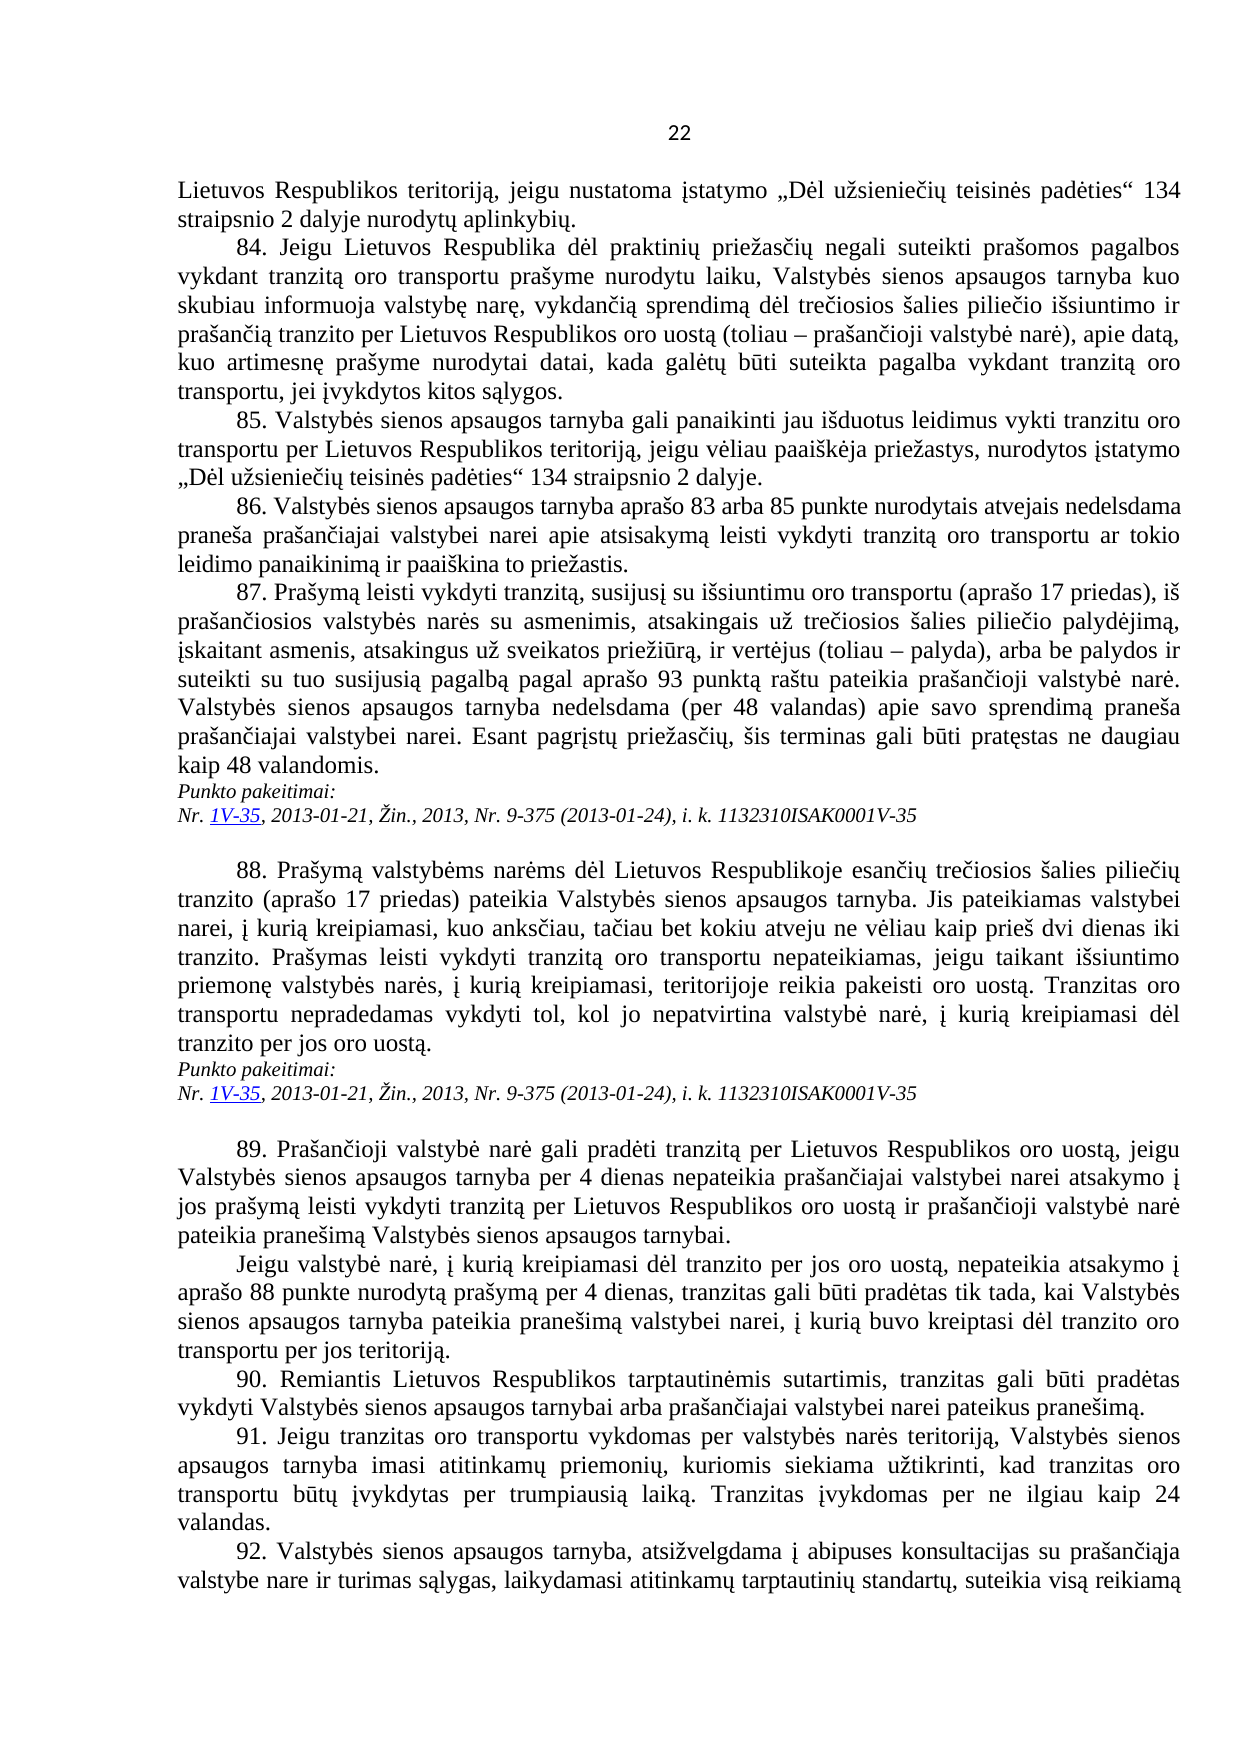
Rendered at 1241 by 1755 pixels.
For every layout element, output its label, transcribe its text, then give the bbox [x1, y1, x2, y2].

text 90. Remiantis Lietuvos Respublikos tarptautinėmis sutartimis, tranzitas gali būti pradėtas vykdyti Valstybės sienos apsaugos tarnybai arba prašančiajai valstybei narei pateikus pranešimą. [177, 1364, 1181, 1421]
text Nr. 1V-35, 2013-01-21, Žin., 2013, Nr. 9-375 (2013-01-24), i. k. 1132310ISAK0001V-35 [177, 1081, 1181, 1105]
text 92. Valstybės sienos apsaugos tarnyba, atsižvelgdama į abipuses konsultacijas su prašančiąja valstybe nare ir turimas sąlygas, laikydamasi atitinkamų tarptautinių standartų, suteikia visą reikiamą [177, 1536, 1181, 1594]
text Lietuvos Respublikos teritoriją, jeigu nustatoma įstatymo „Dėl užsieniečių teisinės padėties“ 134 straipsnio 2 dalyje nurodytų aplinkybių. [177, 175, 1181, 232]
text Punkto pakeitimai: [177, 779, 1181, 803]
text 84. Jeigu Lietuvos Respublika dėl praktinių priežasčių negali suteikti prašomos pagalbos vykdant tranzitą oro transportu prašyme nurodytu laiku, Valstybės sienos apsaugos tarnyba kuo skubiau informuoja valstybę narę, vykdančią sprendimą dėl trečiosios šalies piliečio išsiuntimo ir prašančią tranzito per Lietuvos Respublikos oro uostą (toliau – prašančioji valstybė narė), apie datą, kuo artimesnę prašyme nurodytai datai, kada galėtų būti suteikta pagalba vykdant tranzitą oro transportu, jei įvykdytos kitos sąlygos. [177, 232, 1181, 405]
text 86. Valstybės sienos apsaugos tarnyba aprašo 83 arba 85 punkte nurodytais atvejais nedelsdama praneša prašančiajai valstybei narei apie atsisakymą leisti vykdyti tranzitą oro transportu ar tokio leidimo panaikinimą ir paaiškina to priežastis. [177, 491, 1181, 577]
text 88. Prašymą valstybėms narėms dėl Lietuvos Respublikoje esančių trečiosios šalies piliečių tranzito (aprašo 17 priedas) pateikia Valstybės sienos apsaugos tarnyba. Jis pateikiamas valstybei narei, į kurią kreipiamasi, kuo anksčiau, tačiau bet kokiu atveju ne vėliau kaip prieš dvi dienas iki tranzito. Prašymas leisti vykdyti tranzitą oro transportu nepateikiamas, jeigu taikant išsiuntimo priemonę valstybės narės, į kurią kreipiamasi, teritorijoje reikia pakeisti oro uostą. Tranzitas oro transportu nepradedamas vykdyti tol, kol jo nepatvirtina valstybė narė, į kurią kreipiamasi dėl tranzito per jos oro uostą. [177, 856, 1181, 1057]
text 85. Valstybės sienos apsaugos tarnyba gali panaikinti jau išduotus leidimus vykti tranzitu oro transportu per Lietuvos Respublikos teritoriją, jeigu vėliau paaiškėja priežastys, nurodytos įstatymo „Dėl užsieniečių teisinės padėties“ 134 straipsnio 2 dalyje. [177, 405, 1181, 491]
text 89. Prašančioji valstybė narė gali pradėti tranzitą per Lietuvos Respublikos oro uostą, jeigu Valstybės sienos apsaugos tarnyba per 4 dienas nepateikia prašančiajai valstybei narei atsakymo į jos prašymą leisti vykdyti tranzitą per Lietuvos Respublikos oro uostą ir prašančioji valstybė narė pateikia pranešimą Valstybės sienos apsaugos tarnybai. [177, 1134, 1181, 1249]
text Jeigu valstybė narė, į kurią kreipiamasi dėl tranzito per jos oro uostą, nepateikia atsakymo į aprašo 88 punkte nurodytą prašymą per 4 dienas, tranzitas gali būti pradėtas tik tada, kai Valstybės sienos apsaugos tarnyba pateikia pranešimą valstybei narei, į kurią buvo kreiptasi dėl tranzito oro transportu per jos teritoriją. [177, 1249, 1181, 1364]
text Nr. 1V-35, 2013-01-21, Žin., 2013, Nr. 9-375 (2013-01-24), i. k. 1132310ISAK0001V-35 [177, 803, 1181, 827]
text Punkto pakeitimai: [177, 1057, 1181, 1081]
text 87. Prašymą leisti vykdyti tranzitą, susijusį su išsiuntimu oro transportu (aprašo 17 priedas), iš prašančiosios valstybės narės su asmenimis, atsakingais už trečiosios šalies piliečio palydėjimą, įskaitant asmenis, atsakingus už sveikatos priežiūrą, ir vertėjus (toliau – palyda), arba be palydos ir suteikti su tuo susijusią pagalbą pagal aprašo 93 punktą raštu pateikia prašančioji valstybė narė. Valstybės sienos apsaugos tarnyba nedelsdama (per 48 valandas) apie savo sprendimą praneša prašančiajai valstybei narei. Esant pagrįstų priežasčių, šis terminas gali būti pratęstas ne daugiau kaip 48 valandomis. [177, 577, 1181, 779]
text 91. Jeigu tranzitas oro transportu vykdomas per valstybės narės teritoriją, Valstybės sienos apsaugos tarnyba imasi atitinkamų priemonių, kuriomis siekiama užtikrinti, kad tranzitas oro transportu būtų įvykdytas per trumpiausią laiką. Tranzitas įvykdomas per ne ilgiau kaip 24 valandas. [177, 1421, 1181, 1536]
